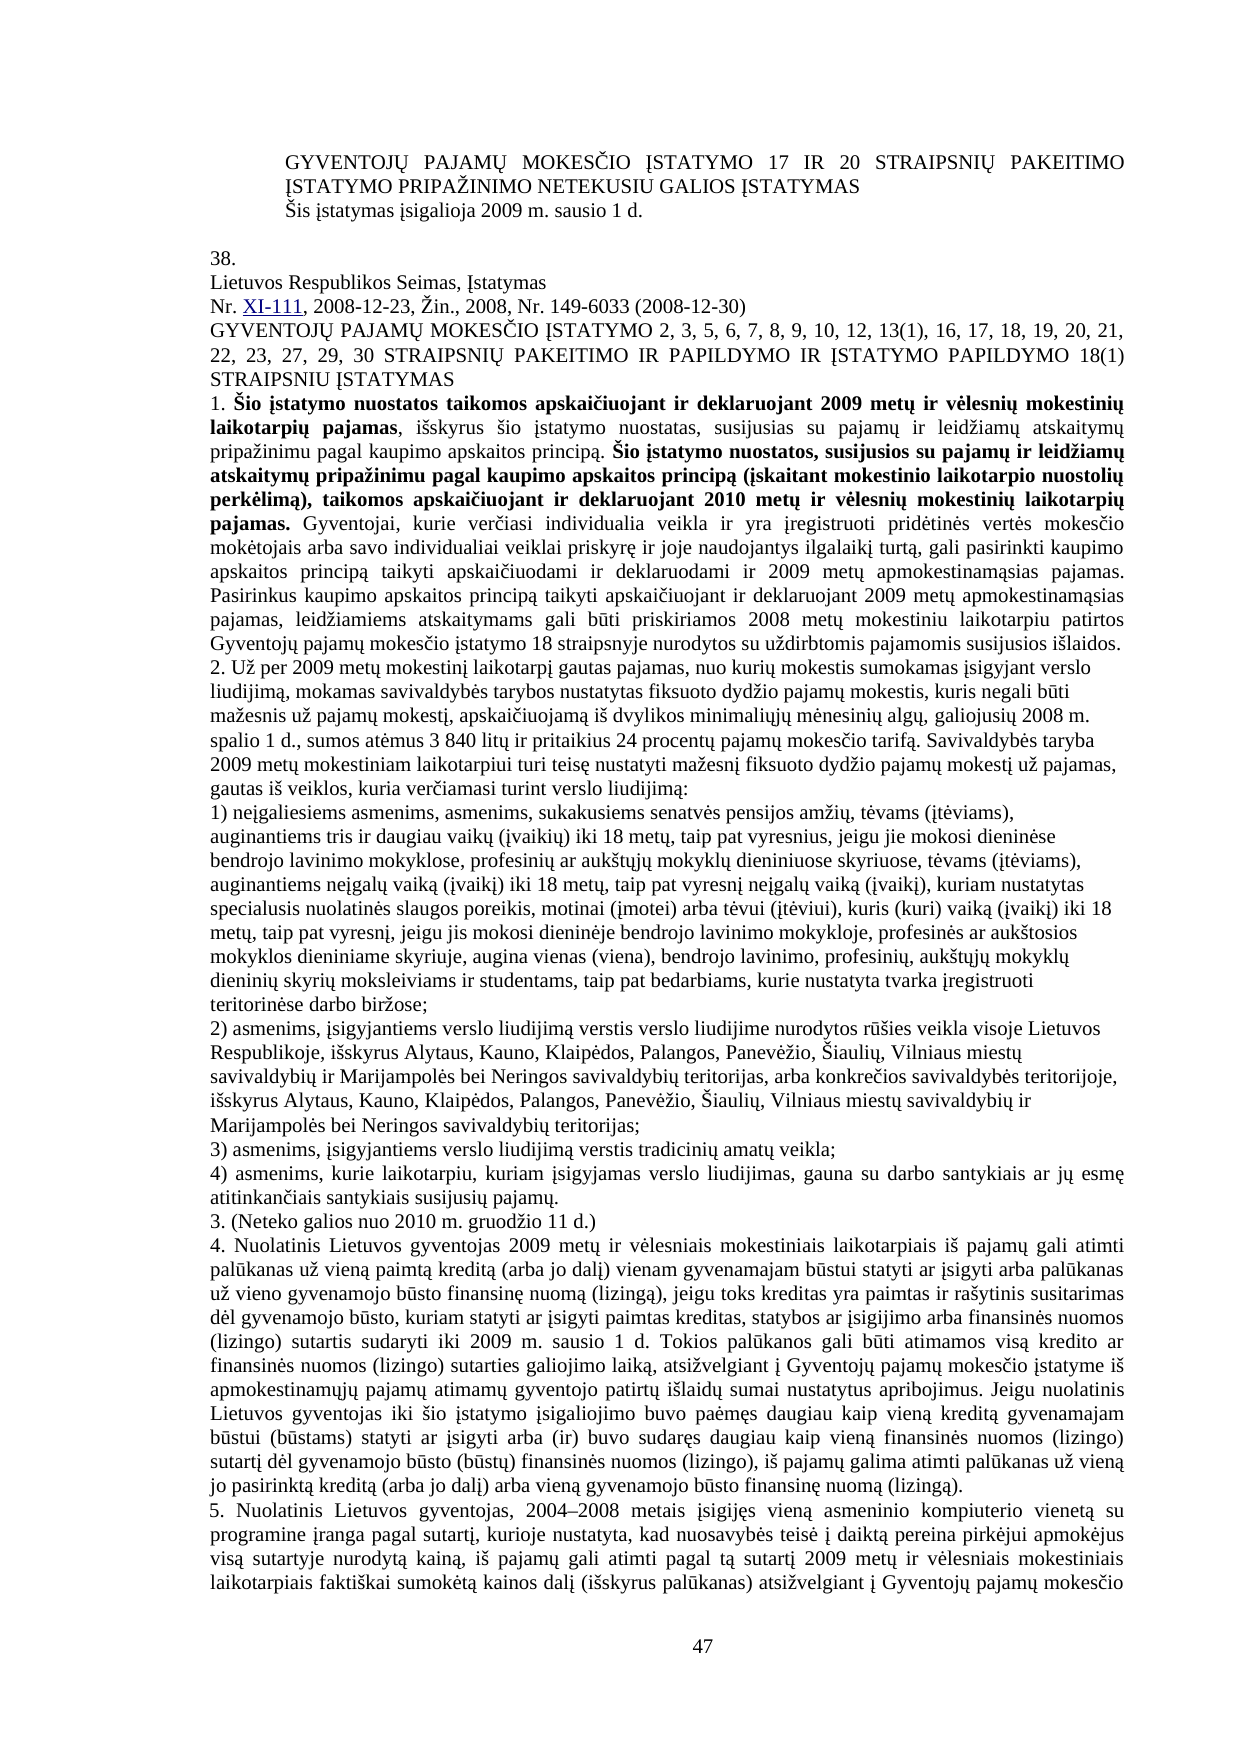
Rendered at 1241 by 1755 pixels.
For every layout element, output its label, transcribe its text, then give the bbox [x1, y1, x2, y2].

text 5. Nuolatinis Lietuvos gyventojas, 2004–2008 metais įsigijęs vieną asmeninio kompiuterio vienetą su programine įranga pagal sutartį, kurioje nustatyta, kad nuosavybės teisė į daiktą pereina pirkėjui apmokėjus visą sutartyje nurodytą kainą, iš pajamų gali atimti pagal tą sutartį 2009 metų ir vėlesniais mokestiniais laikotarpiais faktiškai sumokėtą kainos dalį (išskyrus palūkanas) atsižvelgiant į Gyventojų pajamų mokesčio [209, 1497, 1126, 1594]
text 3) asmenims, įsigyjantiems verslo liudijimą verstis tradicinių amatų veikla; [210, 1137, 1126, 1161]
text 1) neįgaliesiems asmenims, asmenims, sukakusiems senatvės pensijos amžių, tėvams (įtėviams), auginantiems tris ir daugiau vaikų (įvaikių) iki 18 metų, taip pat vyresnius, jeigu jie mokosi dieninėse bendrojo lavinimo mokyklose, profesinių ar aukštųjų mokyklų dieniniuose skyriuose, tėvams (įtėviams), auginantiems neįgalų vaiką (įvaikį) iki 18 metų, taip pat vyresnį neįgalų vaiką (įvaikį), kuriam nustatytas specialusis nuolatinės slaugos poreikis, motinai (įmotei) arba tėvui (įtėviui), kuris (kuri) vaiką (įvaikį) iki 18 metų, taip pat vyresnį, jeigu jis mokosi dieninėje bendrojo lavinimo mokykloje, profesinės ar aukštosios mokyklos dieniniame skyriuje, augina vienas (viena), bendrojo lavinimo, profesinių, aukštųjų mokyklų dieninių skyrių moksleiviams ir studentams, taip pat bedarbiams, kurie nustatyta tvarka įregistruoti teritorinėse darbo biržose; [210, 800, 1126, 1016]
text 3. (Neteko galios nuo 2010 m. gruodžio 11 d.) [210, 1209, 1126, 1233]
text Lietuvos Respublikos Seimas, Įstatymas [210, 270, 1126, 294]
text 2) asmenims, įsigyjantiems verslo liudijimą verstis verslo liudijime nurodytos rūšies veikla visoje Lietuvos Respublikoje, išskyrus Alytaus, Kauno, Klaipėdos, Palangos, Panevėžio, Šiaulių, Vilniaus miestų savivaldybių ir Marijampolės bei Neringos savivaldybių teritorijas, arba konkrečios savivaldybės teritorijoje, išskyrus Alytaus, Kauno, Klaipėdos, Palangos, Panevėžio, Šiaulių, Vilniaus miestų savivaldybių ir Marijampolės bei Neringos savivaldybių teritorijas; [210, 1016, 1126, 1137]
text GYVENTOJŲ PAJAMŲ MOKESČIO ĮSTATYMO 2, 3, 5, 6, 7, 8, 9, 10, 12, 13(1), 16, 17, 18, 19, 20, 21, 22, 23, 27, 29, 30 STRAIPSNIŲ PAKEITIMO IR PAPILDYMO IR ĮSTATYMO PAPILDYMO 18(1) STRAIPSNIU ĮSTATYMAS [210, 318, 1126, 391]
text 1. Šio įstatymo nuostatos taikomos apskaičiuojant ir deklaruojant 2009 metų ir vėlesnių mokestinių laikotarpių pajamas, išskyrus šio įstatymo nuostatas, susijusias su pajamų ir leidžiamų atskaitymų pripažinimu pagal kaupimo apskaitos principą. Šio įstatymo nuostatos, susijusios su pajamų ir leidžiamų atskaitymų pripažinimu pagal kaupimo apskaitos principą (įskaitant mokestinio laikotarpio nuostolių perkėlimą), taikomos apskaičiuojant ir deklaruojant 2010 metų ir vėlesnių mokestinių laikotarpių pajamas. Gyventojai, kurie verčiasi individualia veikla ir yra įregistruoti pridėtinės vertės mokesčio mokėtojais arba savo individualiai veiklai priskyrę ir joje naudojantys ilgalaikį turtą, gali pasirinkti kaupimo apskaitos principą taikyti apskaičiuodami ir deklaruodami ir 2009 metų apmokestinamąsias pajamas. Pasirinkus kaupimo apskaitos principą taikyti apskaičiuojant ir deklaruojant 2009 metų apmokestinamąsias pajamas, leidžiamiems atskaitymams gali būti priskiriamos 2008 metų mokestiniu laikotarpiu patirtos Gyventojų pajamų mokesčio įstatymo 18 straipsnyje nurodytos su uždirbtomis pajamomis susijusios išlaidos. [210, 391, 1126, 655]
text Šis įstatymas įsigalioja 2009 m. sausio 1 d. [285, 198, 1126, 222]
text 38. [210, 246, 1126, 270]
text GYVENTOJŲ PAJAMŲ MOKESČIO ĮSTATYMO 17 IR 20 STRAIPSNIŲ PAKEITIMO ĮSTATYMO PRIPAŽINIMO NETEKUSIU GALIOS ĮSTATYMAS [285, 150, 1126, 198]
text Nr. XI-111, 2008-12-23, Žin., 2008, Nr. 149-6033 (2008-12-30) [210, 294, 1126, 318]
text 4. Nuolatinis Lietuvos gyventojas 2009 metų ir vėlesniais mokestiniais laikotarpiais iš pajamų gali atimti palūkanas už vieną paimtą kreditą (arba jo dalį) vienam gyvenamajam būstui statyti ar įsigyti arba palūkanas už vieno gyvenamojo būsto finansinę nuomą (lizingą), jeigu toks kreditas yra paimtas ir rašytinis susitarimas dėl gyvenamojo būsto, kuriam statyti ar įsigyti paimtas kreditas, statybos ar įsigijimo arba finansinės nuomos (lizingo) sutartis sudaryti iki 2009 m. sausio 1 d. Tokios palūkanos gali būti atimamos visą kredito ar finansinės nuomos (lizingo) sutarties galiojimo laiką, atsižvelgiant į Gyventojų pajamų mokesčio įstatyme iš apmokestinamųjų pajamų atimamų gyventojo patirtų išlaidų sumai nustatytus apribojimus. Jeigu nuolatinis Lietuvos gyventojas iki šio įstatymo įsigaliojimo buvo paėmęs daugiau kaip vieną kreditą gyvenamajam būstui (būstams) statyti ar įsigyti arba (ir) buvo sudaręs daugiau kaip vieną finansinės nuomos (lizingo) sutartį dėl gyvenamojo būsto (būstų) finansinės nuomos (lizingo), iš pajamų galima atimti palūkanas už vieną jo pasirinktą kreditą (arba jo dalį) arba vieną gyvenamojo būsto finansinę nuomą (lizingą). [210, 1233, 1126, 1497]
text 2. Už per 2009 metų mokestinį laikotarpį gautas pajamas, nuo kurių mokestis sumokamas įsigyjant verslo liudijimą, mokamas savivaldybės tarybos nustatytas fiksuoto dydžio pajamų mokestis, kuris negali būti mažesnis už pajamų mokestį, apskaičiuojamą iš dvylikos minimaliųjų mėnesinių algų, galiojusių 2008 m. spalio 1 d., sumos atėmus 3 840 litų ir pritaikius 24 procentų pajamų mokesčio tarifą. Savivaldybės taryba 2009 metų mokestiniam laikotarpiui turi teisę nustatyti mažesnį fiksuoto dydžio pajamų mokestį už pajamas, gautas iš veiklos, kuria verčiamasi turint verslo liudijimą: [210, 655, 1126, 800]
text 4) asmenims, kurie laikotarpiu, kuriam įsigyjamas verslo liudijimas, gauna su darbo santykiais ar jų esmę atitinkančiais santykiais susijusių pajamų. [210, 1161, 1126, 1209]
